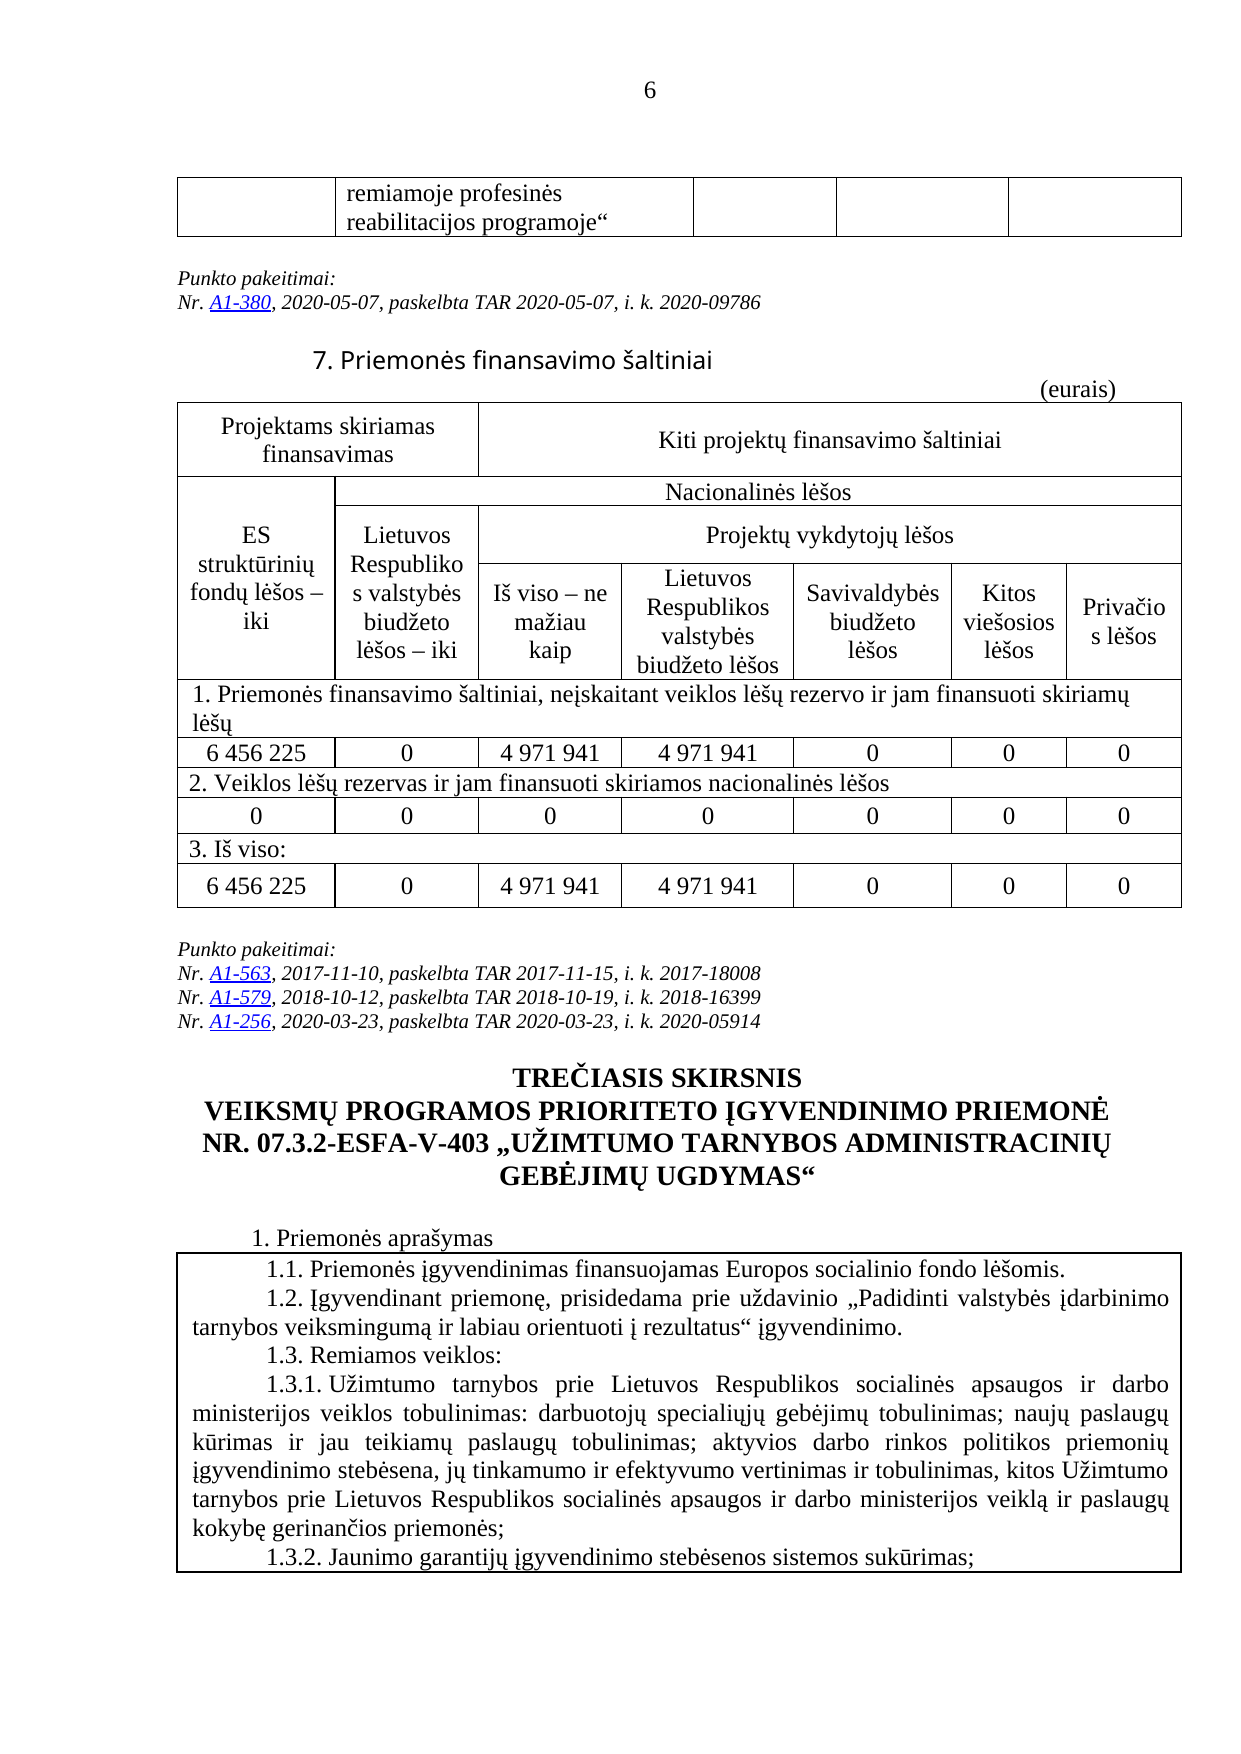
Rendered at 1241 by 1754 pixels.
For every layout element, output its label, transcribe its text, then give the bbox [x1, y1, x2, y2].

text Punkto pakeitimai: [177, 937, 1137, 961]
table_cell 0 [952, 798, 1066, 833]
table_cell 0 [178, 798, 334, 833]
table_cell Lietuvos Respublikos valstybės biudžeto lėšos [622, 564, 793, 678]
table_cell Iš viso – ne mažiau kaip [479, 564, 621, 678]
table_cell 0 [336, 738, 478, 767]
table_header Projektams skiriamas finansavimas [178, 403, 478, 476]
table_cell 0 [1067, 798, 1181, 833]
table_header 1.1. Priemonės įgyvendinimas finansuojamas Europos socialinio fondo lėšomis. [178, 1254, 1180, 1283]
table_cell [1009, 178, 1181, 236]
table_cell 0 [336, 864, 478, 907]
table_cell 6 456 225 [178, 864, 334, 907]
table_cell 1.2. Įgyvendinant priemonę, prisidedama prie uždavinio „Padidinti valstybės įdarbinimo tarnybos veiksmingumą ir labiau orientuoti į rezultatus“ įgyvendinimo. [178, 1283, 1180, 1341]
text Nr. A1-579, 2018-10-12, paskelbta TAR 2018-10-19, i. k. 2018-16399 [177, 985, 1137, 1009]
text 1. Priemonės aprašymas [251, 1223, 1137, 1252]
table_cell 0 [336, 798, 478, 833]
table_cell 0 [1067, 864, 1181, 907]
text NR. 07.3.2-ESFA-V-403 „UŽIMTUMO TARNYBOS ADMINISTRACINIŲ GEBĖJIMŲ UGDYMAS“ [177, 1126, 1137, 1191]
table_cell 6 456 225 [178, 738, 334, 767]
text Punkto pakeitimai: [177, 266, 1137, 289]
table_cell [178, 178, 335, 236]
table_cell 0 [794, 738, 951, 767]
table_cell 2. Veiklos lėšų rezervas ir jam finansuoti skiriamos nacionalinės lėšos [178, 768, 1181, 797]
text 7. Priemonės finansavimo šaltiniai [177, 342, 1137, 376]
table_cell 0 [622, 798, 793, 833]
text Nr. A1-563, 2017-11-10, paskelbta TAR 2017-11-15, i. k. 2017-18008 [177, 961, 1137, 985]
table_cell Projektų vykdytojų lėšos [479, 506, 1181, 562]
table_cell 4 971 941 [479, 738, 621, 767]
table_header Kiti projektų finansavimo šaltiniai [479, 403, 1181, 476]
text (eurais) [177, 376, 1137, 402]
table_cell Lietuvos Respublikos valstybės biudžeto lėšos – iki [336, 506, 478, 678]
text Nr. A1-256, 2020-03-23, paskelbta TAR 2020-03-23, i. k. 2020-05914 [177, 1009, 1137, 1033]
table_cell remiamoje profesinės reabilitacijos programoje“ [336, 178, 693, 236]
table_cell Kitos viešosios lėšos [952, 564, 1066, 678]
text TREČIASIS SKIRSNIS [177, 1062, 1137, 1094]
table_cell 0 [952, 738, 1066, 767]
table_cell Savivaldybės biudžeto lėšos [794, 564, 951, 678]
table_cell 0 [479, 798, 621, 833]
table_cell 0 [952, 864, 1066, 907]
table_cell 4 971 941 [622, 864, 793, 907]
table_cell ES struktūrinių fondų lėšos – iki [178, 477, 334, 678]
table_cell 0 [794, 864, 951, 907]
table_cell 0 [1067, 738, 1181, 767]
table_cell 0 [794, 798, 951, 833]
table_cell [694, 178, 836, 236]
text Nr. A1-380, 2020-05-07, paskelbta TAR 2020-05-07, i. k. 2020-09786 [177, 289, 1137, 314]
table_cell Privačios lėšos [1067, 564, 1181, 678]
table_cell Nacionalinės lėšos [336, 477, 1181, 505]
table_cell 4 971 941 [622, 738, 793, 767]
table_cell 4 971 941 [479, 864, 621, 907]
table_cell 1.3. Remiamos veiklos: 1.3.1. Užimtumo tarnybos prie Lietuvos Respublikos socialinės apsaugos ir darbo ministerijos veiklos tobulinimas: darbuotojų specialiųjų gebėjimų tobulinimas; naujų paslaugų kūrimas ir jau teikiamų paslaugų tobulinimas; aktyvios darbo rinkos politikos priemonių įgyvendinimo stebėsena, jų tinkamumo ir efektyvumo vertinimas ir tobulinimas, kitos Užimtumo tarnybos prie Lietuvos Respublikos socialinės apsaugos ir darbo ministerijos veiklą ir paslaugų kokybę gerinančios priemonės; 1.3.2. Jaunimo garantijų įgyvendinimo stebėsenos sistemos sukūrimas; [178, 1341, 1180, 1571]
table_cell 1. Priemonės finansavimo šaltiniai, neįskaitant veiklos lėšų rezervo ir jam finansuoti skiriamų lėšų [178, 680, 1181, 737]
text VEIKSMŲ PROGRAMOS PRIORITETO ĮGYVENDINIMO PRIEMONĖ [177, 1094, 1137, 1126]
table_cell 3. Iš viso: [178, 834, 1181, 863]
table_cell [837, 178, 1008, 236]
